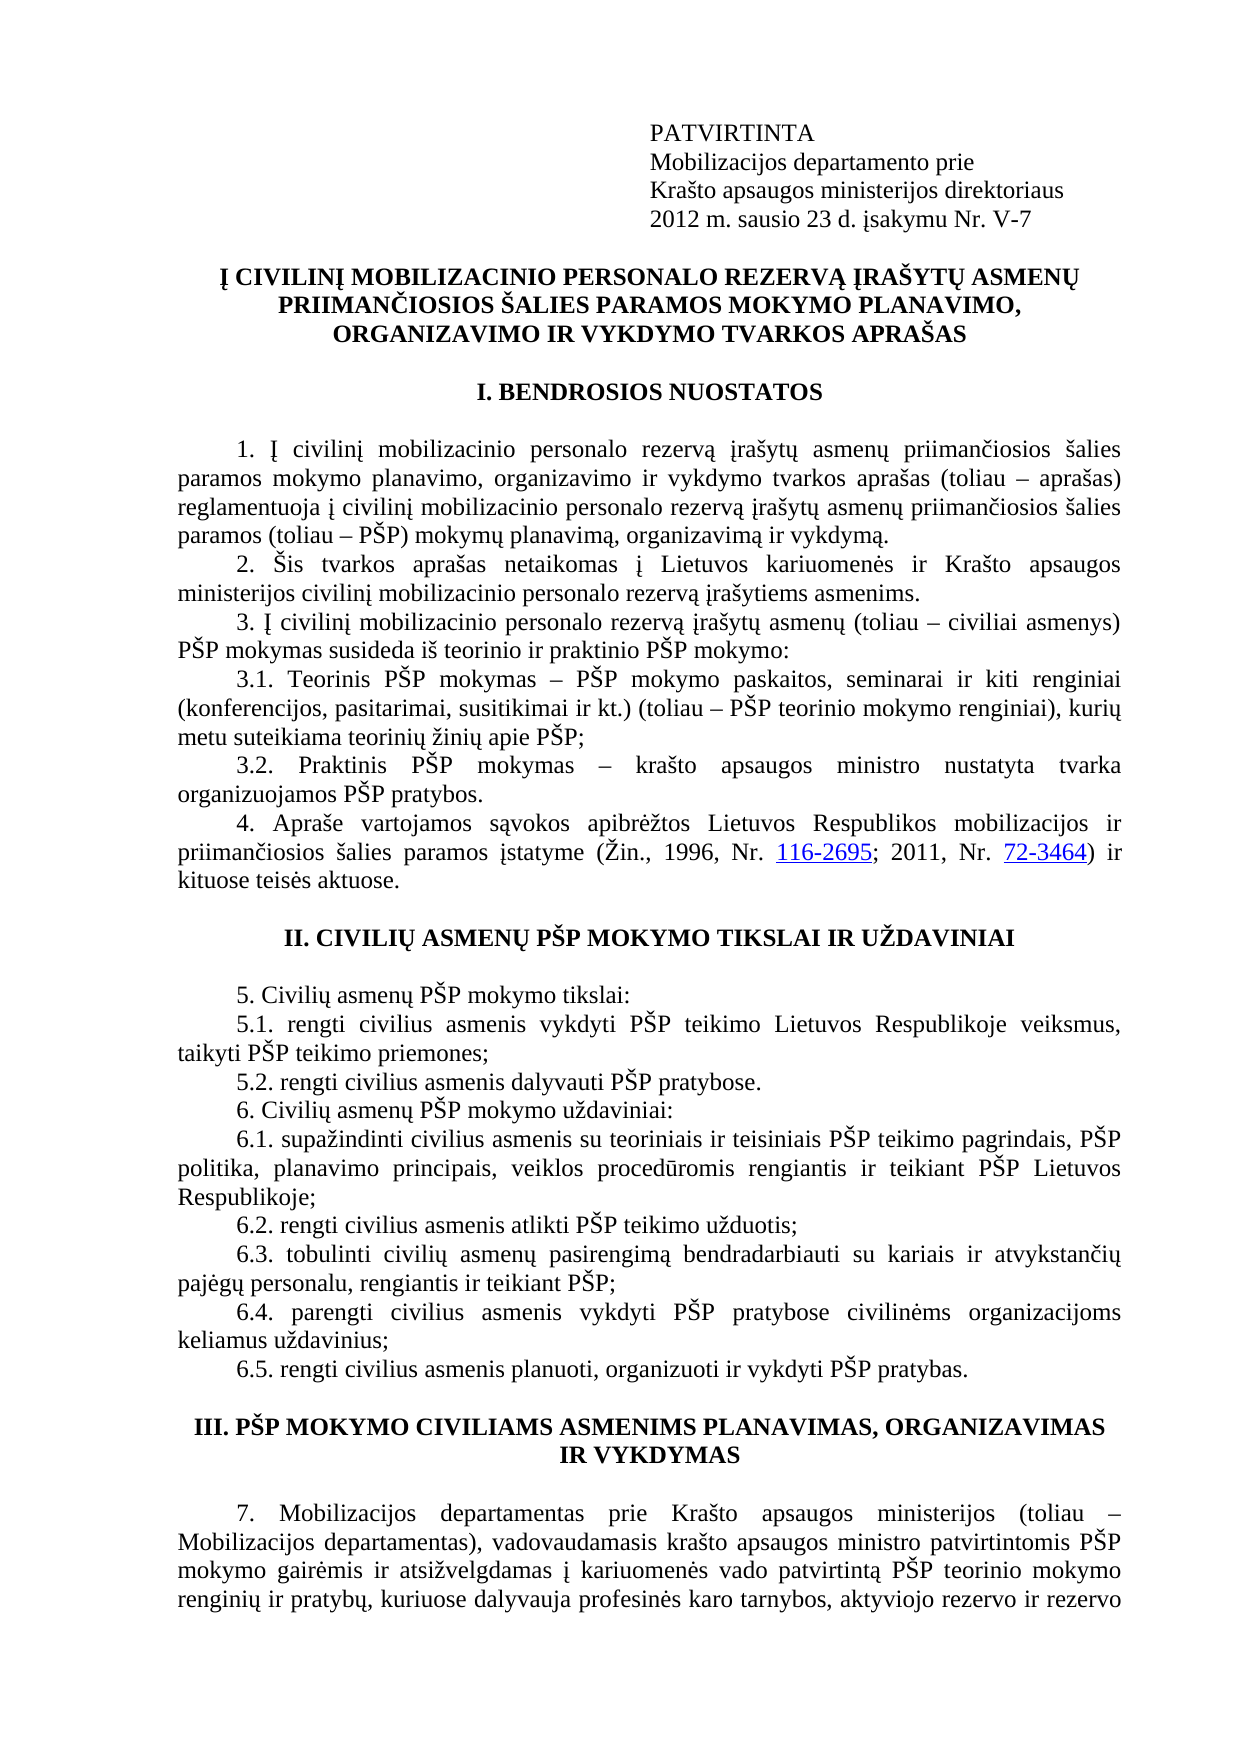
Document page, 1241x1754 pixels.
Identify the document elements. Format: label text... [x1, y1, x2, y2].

text 6.1. supažindinti civilius asmenis su teoriniais ir teisiniais PŠP teikimo pagrindais, PŠP politika, planavimo principais, veiklos procedūromis rengiantis ir teikiant PŠP Lietuvos Respublikoje; [177, 1124, 1122, 1211]
text Į CIVILINĮ MOBILIZACINIO PERSONALO REZERVĄ ĮRAŠYTŲ ASMENŲ PRIIMANČIOSIOS ŠALIES PARAMOS MOKYMO PLANAVIMO, ORGANIZAVIMO IR VYKDYMO TVARKOS APRAŠAS [177, 262, 1122, 348]
text 4. Apraše vartojamos sąvokos apibrėžtos Lietuvos Respublikos mobilizacijos ir priimančiosios šalies paramos įstatyme (Žin., 1996, Nr. 116-2695; 2011, Nr. 72-3464) ir kituose teisės aktuose. [177, 808, 1122, 894]
text II. CIVILIŲ ASMENŲ PŠP MOKYMO TIKSLAI IR UŽDAVINIAI [177, 923, 1122, 952]
text 5.1. rengti civilius asmenis vykdyti PŠP teikimo Lietuvos Respublikoje veiksmus, taikyti PŠP teikimo priemones; [177, 1009, 1122, 1067]
text PATVIRTINTA [649, 118, 1122, 147]
text 1. Į civilinį mobilizacinio personalo rezervą įrašytų asmenų priimančiosios šalies paramos mokymo planavimo, organizavimo ir vykdymo tvarkos aprašas (toliau – aprašas) reglamentuoja į civilinį mobilizacinio personalo rezervą įrašytų asmenų priimančiosios šalies paramos (toliau – PŠP) mokymų planavimą, organizavimą ir vykdymą. [177, 434, 1122, 549]
text 2. Šis tvarkos aprašas netaikomas į Lietuvos kariuomenės ir Krašto apsaugos ministerijos civilinį mobilizacinio personalo rezervą įrašytiems asmenims. [177, 549, 1122, 607]
text 6.4. parengti civilius asmenis vykdyti PŠP pratybose civilinėms organizacijoms keliamus uždavinius; [177, 1297, 1122, 1354]
text 7. Mobilizacijos departamentas prie Krašto apsaugos ministerijos (toliau – Mobilizacijos departamentas), vadovaudamasis krašto apsaugos ministro patvirtintomis PŠP mokymo gairėmis ir atsižvelgdamas į kariuomenės vado patvirtintą PŠP teorinio mokymo renginių ir pratybų, kuriuose dalyvauja profesinės karo tarnybos, aktyviojo rezervo ir rezervo [177, 1498, 1122, 1613]
text Mobilizacijos departamento prie [649, 147, 1122, 176]
text I. BENDROSIOS NUOSTATOS [177, 377, 1122, 406]
text 5. Civilių asmenų PŠP mokymo tikslai: [177, 981, 1122, 1009]
text 3.1. Teorinis PŠP mokymas – PŠP mokymo paskaitos, seminarai ir kiti renginiai (konferencijos, pasitarimai, susitikimai ir kt.) (toliau – PŠP teorinio mokymo renginiai), kurių metu suteikiama teorinių žinių apie PŠP; [177, 664, 1122, 751]
text III. PŠP MOKYMO CIVILIAMS ASMENIMS PLANAVIMAS, ORGANIZAVIMAS IR VYKDYMAS [177, 1412, 1122, 1469]
text 6.2. rengti civilius asmenis atlikti PŠP teikimo užduotis; [177, 1211, 1122, 1239]
text 6. Civilių asmenų PŠP mokymo uždaviniai: [177, 1096, 1122, 1124]
text 3.2. Praktinis PŠP mokymas – krašto apsaugos ministro nustatyta tvarka organizuojamos PŠP pratybos. [177, 751, 1122, 808]
text 6.5. rengti civilius asmenis planuoti, organizuoti ir vykdyti PŠP pratybas. [177, 1354, 1122, 1383]
text 5.2. rengti civilius asmenis dalyvauti PŠP pratybose. [177, 1067, 1122, 1096]
text 2012 m. sausio 23 d. įsakymu Nr. V-7 [649, 204, 1122, 233]
text 3. Į civilinį mobilizacinio personalo rezervą įrašytų asmenų (toliau – civiliai asmenys) PŠP mokymas susideda iš teorinio ir praktinio PŠP mokymo: [177, 607, 1122, 664]
text 6.3. tobulinti civilių asmenų pasirengimą bendradarbiauti su kariais ir atvykstančių pajėgų personalu, rengiantis ir teikiant PŠP; [177, 1239, 1122, 1297]
text Krašto apsaugos ministerijos direktoriaus [649, 176, 1122, 204]
